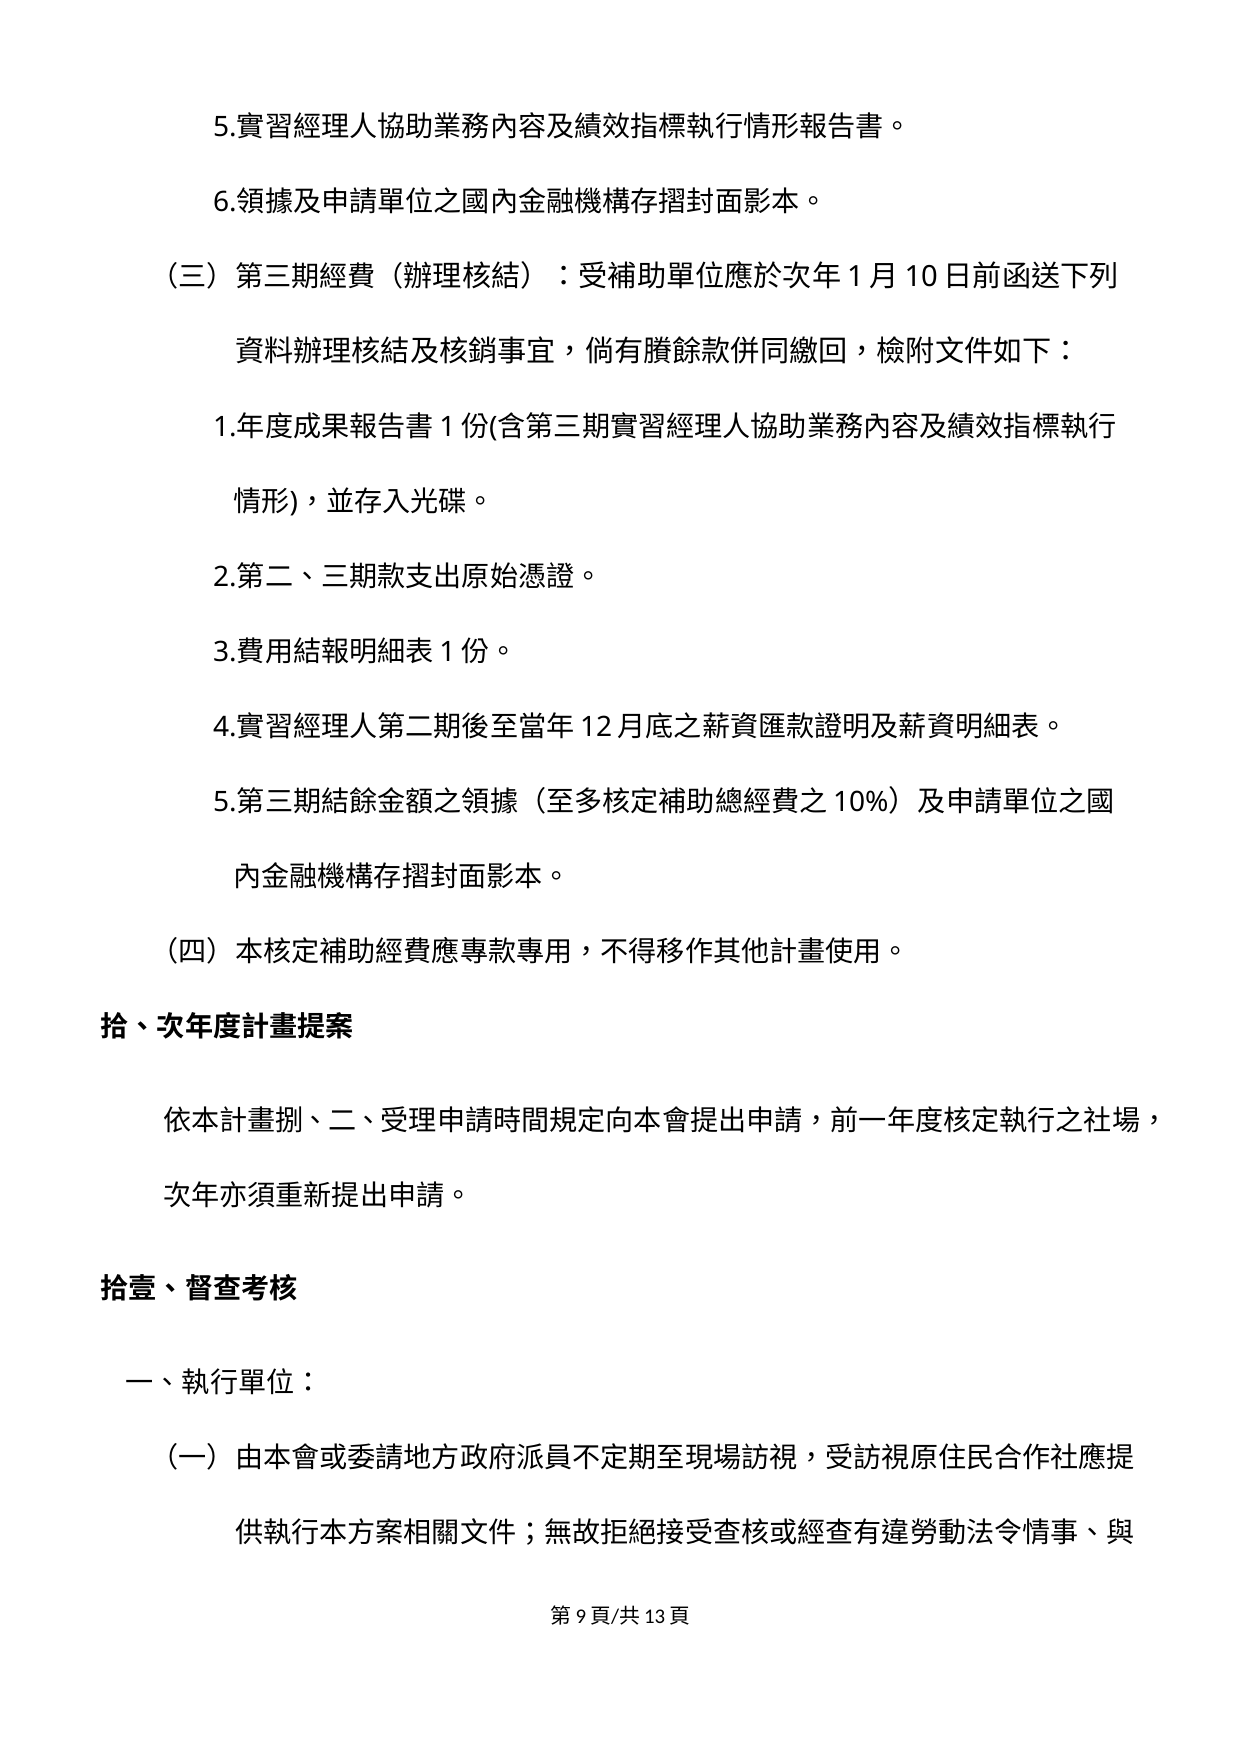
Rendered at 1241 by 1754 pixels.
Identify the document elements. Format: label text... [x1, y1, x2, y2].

text 拾壹、督查考核 [100, 1249, 1140, 1324]
text 6.領據及申請單位之國內金融機構存摺封面影本。 [213, 162, 1140, 237]
text （一）由本會或委請地方政府派員不定期至現場訪視，受訪視原住民合作社應提供執行本方案相關文件；無故拒絕接受查核或經查有違勞動法令情事、與 [150, 1418, 1140, 1568]
text 1.年度成果報告書1份(含第三期實習經理人協助業務內容及績效指標執行情形)，並存入光碟。 [213, 387, 1140, 537]
text 拾、次年度計畫提案 [100, 987, 1140, 1062]
text 一、執行單位： [125, 1343, 1140, 1418]
text 5.實習經理人協助業務內容及績效指標執行情形報告書。 [213, 87, 1140, 162]
text （四）本核定補助經費應專款專用，不得移作其他計畫使用。 [150, 912, 1140, 987]
text 5.第三期結餘金額之領據（至多核定補助總經費之10%）及申請單位之國內金融機構存摺封面影本。 [213, 762, 1140, 912]
text 2.第二、三期款支出原始憑證。 [213, 537, 1140, 612]
text （三）第三期經費（辦理核結）：受補助單位應於次年1月10日前函送下列資料辦理核結及核銷事宜，倘有賸餘款併同繳回，檢附文件如下： [150, 237, 1140, 387]
text 依本計畫捌、二、受理申請時間規定向本會提出申請，前一年度核定執行之社場，次年亦須重新提出申請。 [163, 1080, 1140, 1230]
text 3.費用結報明細表1份。 [213, 612, 1140, 687]
text 4.實習經理人第二期後至當年12月底之薪資匯款證明及薪資明細表。 [213, 687, 1140, 762]
